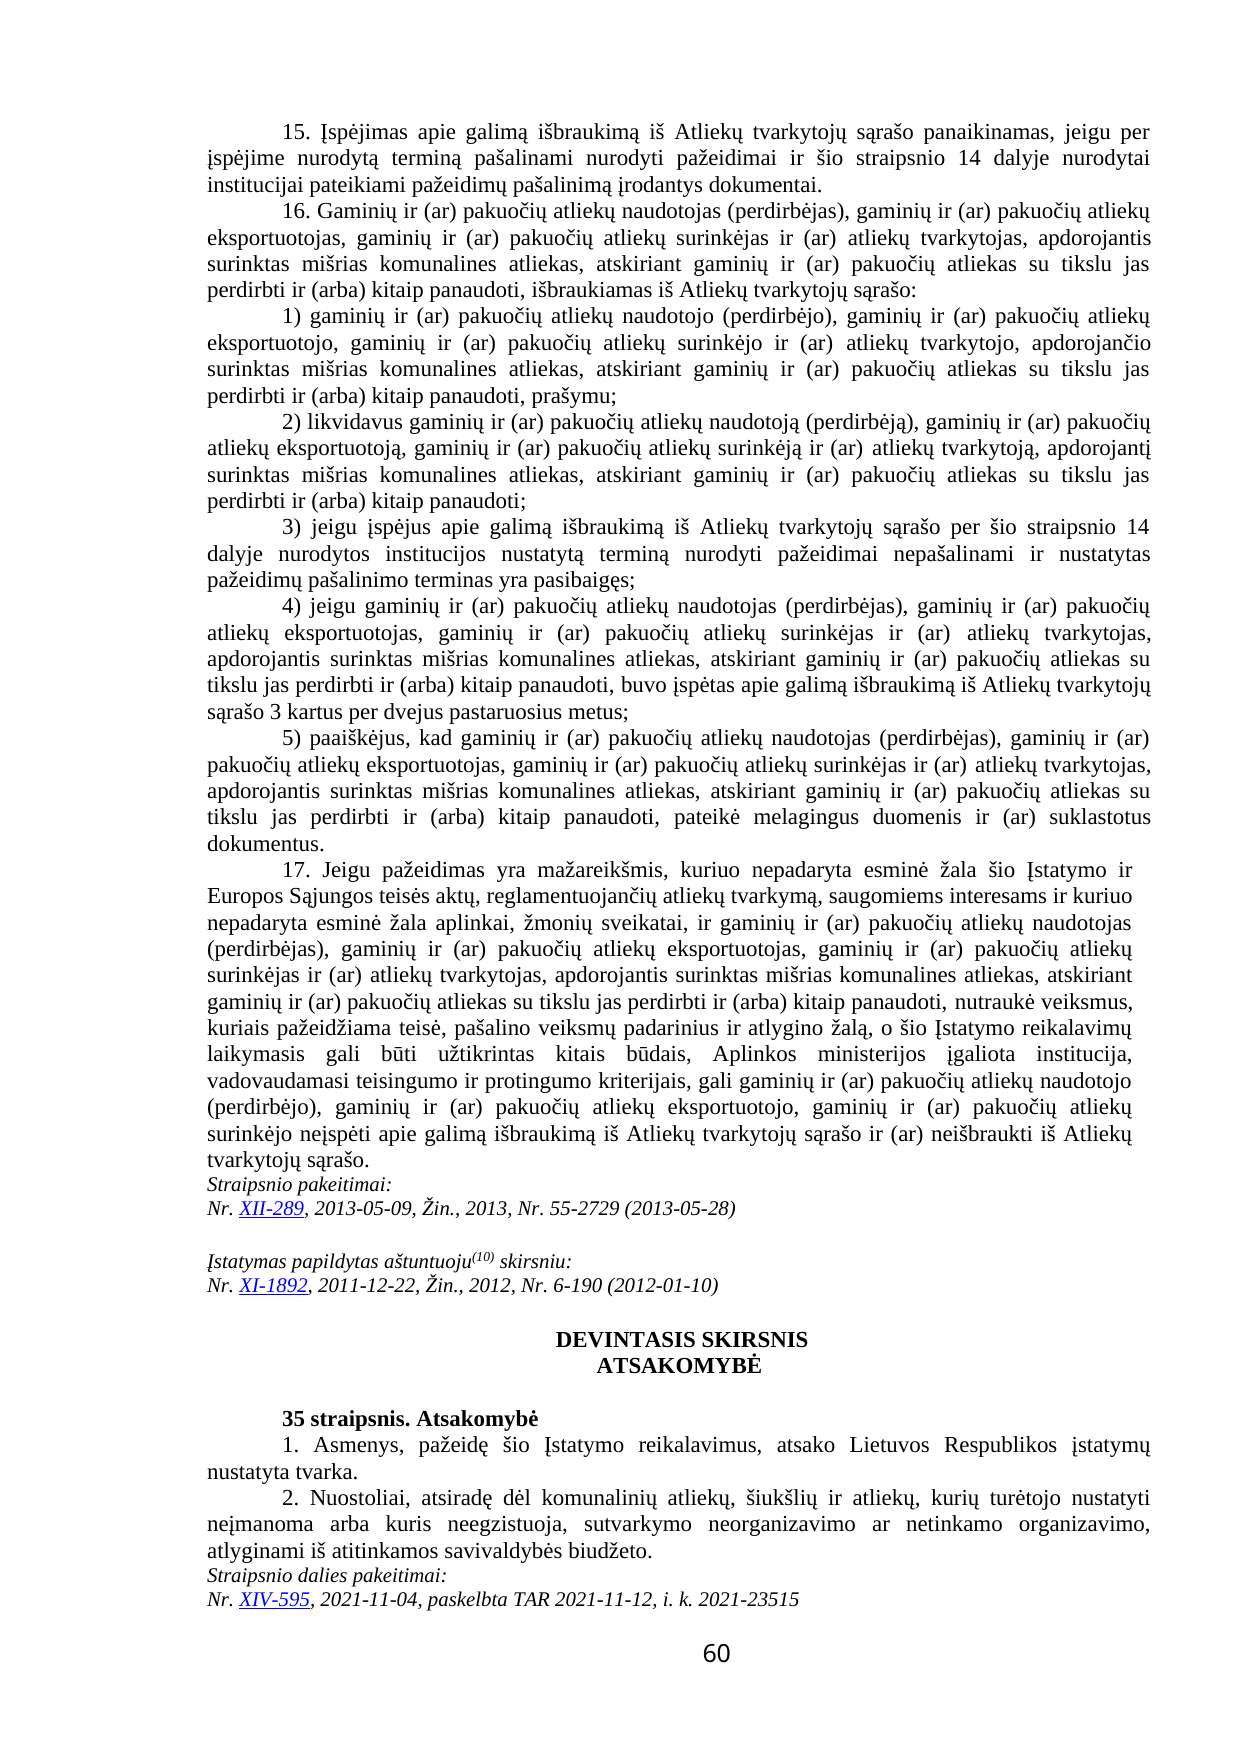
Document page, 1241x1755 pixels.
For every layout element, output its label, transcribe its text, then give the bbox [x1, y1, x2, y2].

text Straipsnio pakeitimai: [207, 1172, 1152, 1196]
text 17. Jeigu pažeidimas yra mažareikšmis, kuriuo nepadaryta esminė žala šio Įstatymo ir Europos Sąjungos teisės aktų, reglamentuojančių atliekų tvarkymą, saugomiems interesams ir kuriuo nepadaryta esminė žala aplinkai, žmonių sveikatai, ir gaminių ir (ar) pakuočių atliekų naudotojas (perdirbėjas), gaminių ir (ar) pakuočių atliekų eksportuotojas, gaminių ir (ar) pakuočių atliekų surinkėjas ir (ar) atliekų tvarkytojas, apdorojantis surinktas mišrias komunalines atliekas, atskiriant gaminių ir (ar) pakuočių atliekas su tikslu jas perdirbti ir (arba) kitaip panaudoti, nutraukė veiksmus, kuriais pažeidžiama teisė, pašalino veiksmų padarinius ir atlygino žalą, o šio Įstatymo reikalavimų laikymasis gali būti užtikrintas kitais būdais, Aplinkos ministerijos įgaliota institucija, vadovaudamasi teisingumo ir protingumo kriterijais, gali gaminių ir (ar) pakuočių atliekų naudotojo (perdirbėjo), gaminių ir (ar) pakuočių atliekų eksportuotojo, gaminių ir (ar) pakuočių atliekų surinkėjo neįspėti apie galimą išbraukimą iš Atliekų tvarkytojų sąrašo ir (ar) neišbraukti iš Atliekų tvarkytojų sąrašo. [207, 856, 1133, 1172]
text 2) likvidavus gaminių ir (ar) pakuočių atliekų naudotoją (perdirbėją), gaminių ir (ar) pakuočių atliekų eksportuotoją, gaminių ir (ar) pakuočių atliekų surinkėją ir (ar) atliekų tvarkytoją, apdorojantį surinktas mišrias komunalines atliekas, atskiriant gaminių ir (ar) pakuočių atliekas su tikslu jas perdirbti ir (arba) kitaip panaudoti; [207, 408, 1152, 513]
text Nr. XII-289, 2013-05-09, Žin., 2013, Nr. 55-2729 (2013-05-28) [207, 1196, 1152, 1220]
text 1. Asmenys, pažeidę šio Įstatymo reikalavimus, atsako Lietuvos Respublikos įstatymų nustatyta tvarka. [207, 1431, 1152, 1484]
subtitle devintasis skirsnis [207, 1326, 1152, 1352]
subtitle ATSAKOMYBĖ [207, 1352, 1152, 1379]
text 2. Nuostoliai, atsiradę dėl komunalinių atliekų, šiukšlių ir atliekų, kurių turėtojo nustatyti neįmanoma arba kuris neegzistuoja, sutvarkymo neorganizavimo ar netinkamo organizavimo, atlyginami iš atitinkamos savivaldybės biudžeto. [207, 1484, 1152, 1563]
text 5) paaiškėjus, kad gaminių ir (ar) pakuočių atliekų naudotojas (perdirbėjas), gaminių ir (ar) pakuočių atliekų eksportuotojas, gaminių ir (ar) pakuočių atliekų surinkėjas ir (ar) atliekų tvarkytojas, apdorojantis surinktas mišrias komunalines atliekas, atskiriant gaminių ir (ar) pakuočių atliekas su tikslu jas perdirbti ir (arba) kitaip panaudoti, pateikė melagingus duomenis ir (ar) suklastotus dokumentus. [207, 724, 1152, 856]
text 1) gaminių ir (ar) pakuočių atliekų naudotojo (perdirbėjo), gaminių ir (ar) pakuočių atliekų eksportuotojo, gaminių ir (ar) pakuočių atliekų surinkėjo ir (ar) atliekų tvarkytojo, apdorojančio surinktas mišrias komunalines atliekas, atskiriant gaminių ir (ar) pakuočių atliekas su tikslu jas perdirbti ir (arba) kitaip panaudoti, prašymu; [207, 303, 1152, 408]
text Nr. XIV-595, 2021-11-04, paskelbta TAR 2021-11-12, i. k. 2021-23515 [207, 1587, 1152, 1611]
text 16. Gaminių ir (ar) pakuočių atliekų naudotojas (perdirbėjas), gaminių ir (ar) pakuočių atliekų eksportuotojas, gaminių ir (ar) pakuočių atliekų surinkėjas ir (ar) atliekų tvarkytojas, apdorojantis surinktas mišrias komunalines atliekas, atskiriant gaminių ir (ar) pakuočių atliekas su tikslu jas perdirbti ir (arba) kitaip panaudoti, išbraukiamas iš Atliekų tvarkytojų sąrašo: [207, 197, 1152, 303]
text Nr. XI-1892, 2011-12-22, Žin., 2012, Nr. 6-190 (2012-01-10) [207, 1273, 1152, 1297]
text Straipsnio dalies pakeitimai: [207, 1563, 1152, 1587]
text 3) jeigu įspėjus apie galimą išbraukimą iš Atliekų tvarkytojų sąrašo per šio straipsnio 14 dalyje nurodytos institucijos nustatytą terminą nurodyti pažeidimai nepašalinami ir nustatytas pažeidimų pašalinimo terminas yra pasibaigęs; [207, 513, 1152, 592]
text 15. Įspėjimas apie galimą išbraukimą iš Atliekų tvarkytojų sąrašo panaikinamas, jeigu per įspėjime nurodytą terminą pašalinami nurodyti pažeidimai ir šio straipsnio 14 dalyje nurodytai institucijai pateikiami pažeidimų pašalinimą įrodantys dokumentai. [207, 118, 1152, 197]
text 35 straipsnis. Atsakomybė [207, 1405, 1152, 1431]
text Įstatymas papildytas aštuntuoju(10) skirsniu: [207, 1249, 1152, 1273]
text 4) jeigu gaminių ir (ar) pakuočių atliekų naudotojas (perdirbėjas), gaminių ir (ar) pakuočių atliekų eksportuotojas, gaminių ir (ar) pakuočių atliekų surinkėjas ir (ar) atliekų tvarkytojas, apdorojantis surinktas mišrias komunalines atliekas, atskiriant gaminių ir (ar) pakuočių atliekas su tikslu jas perdirbti ir (arba) kitaip panaudoti, buvo įspėtas apie galimą išbraukimą iš Atliekų tvarkytojų sąrašo 3 kartus per dvejus pastaruosius metus; [207, 592, 1152, 724]
